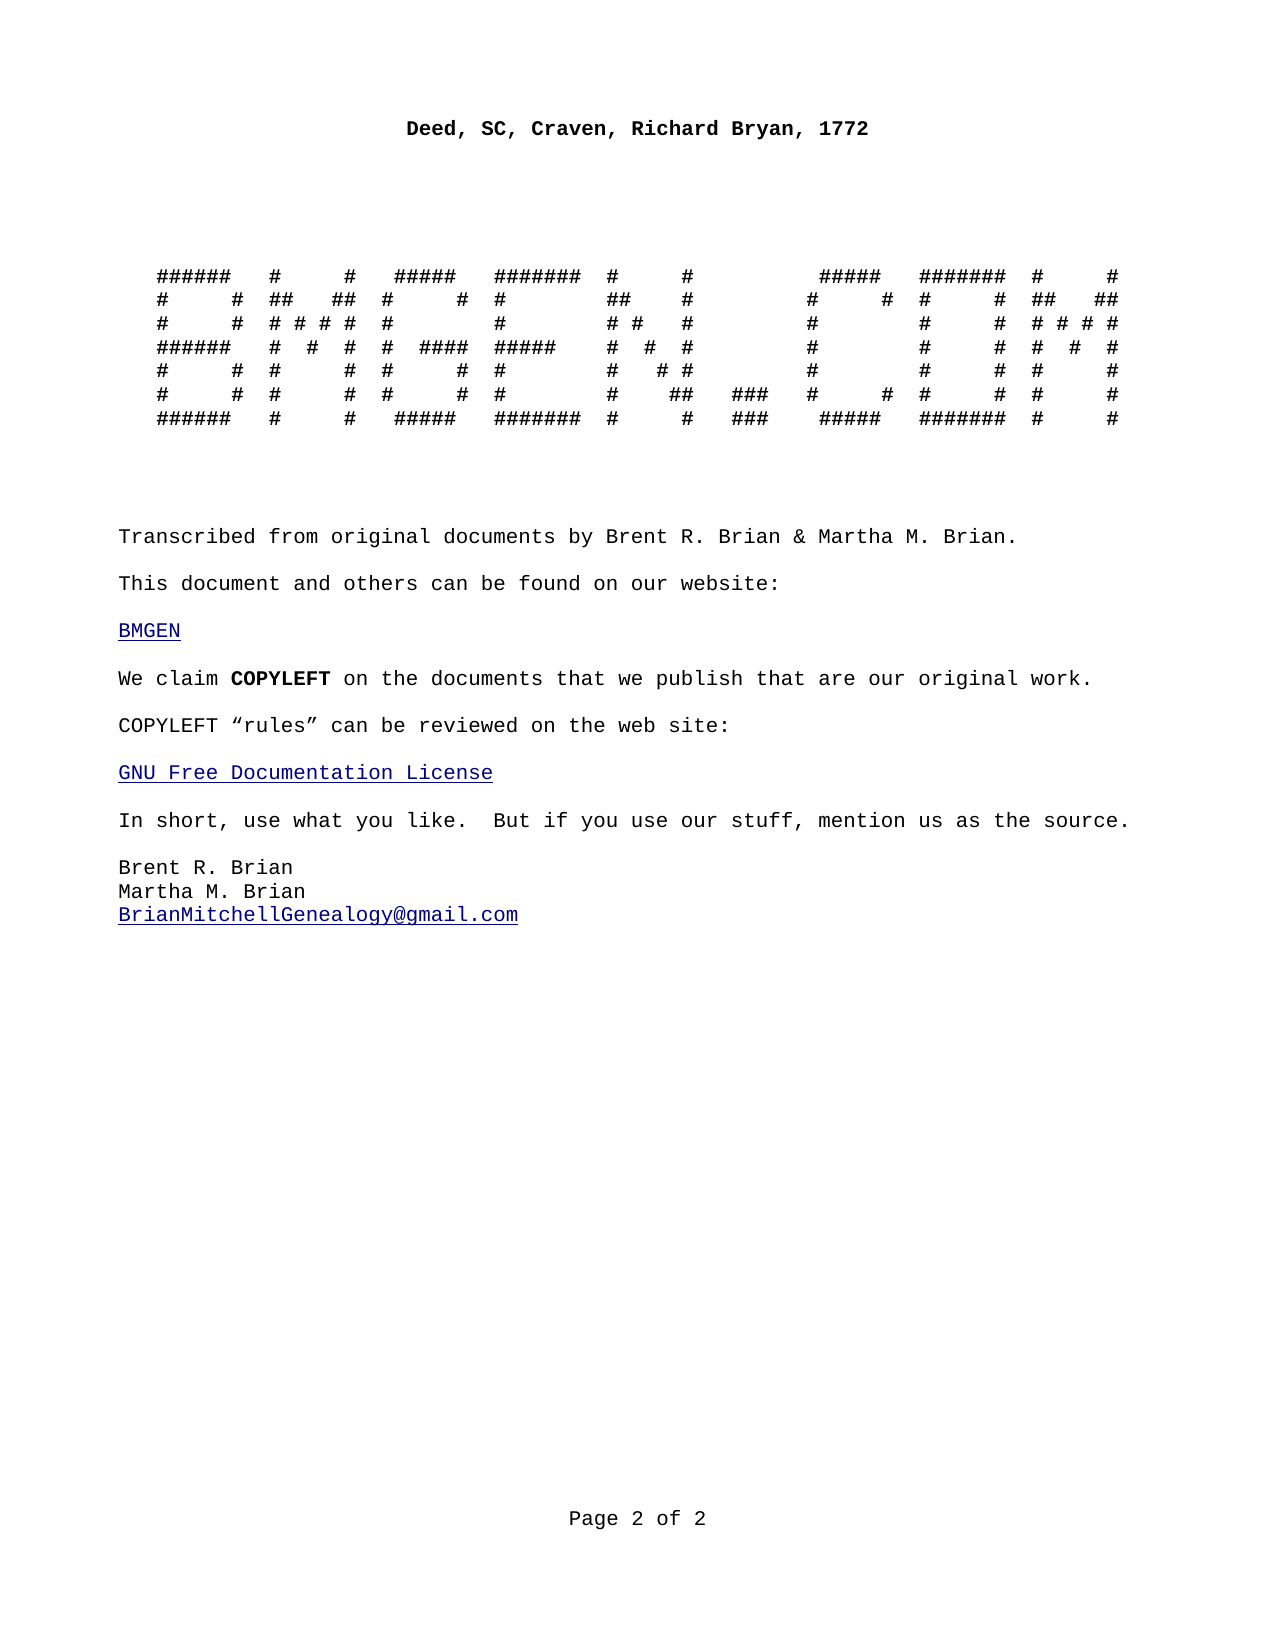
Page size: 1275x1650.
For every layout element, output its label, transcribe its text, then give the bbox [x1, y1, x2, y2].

text This document and others can be found on our website: [118, 573, 1157, 597]
text Martha M. Brian [118, 881, 1157, 904]
text COPYLEFT “rules” can be reviewed on the web site: [118, 715, 1157, 739]
text BMGEN [118, 621, 1157, 644]
text We claim COPYLEFT on the documents that we publish that are our original work. [118, 668, 1157, 691]
text # # ## ## # # # ## # # # # # ## ## [118, 289, 1157, 313]
text Transcribed from original documents by Brent R. Brian & Martha M. Brian. [118, 526, 1157, 549]
text # # # # # # # # # # # # # # # # # # [118, 313, 1157, 337]
text ###### # # ##### ####### # # ##### ####### # # [118, 266, 1157, 289]
text ###### # # # # #### ##### # # # # # # # # # [118, 337, 1157, 360]
text Brent R. Brian [118, 857, 1157, 881]
text # # # # # # # # ## ### # # # # # # [118, 384, 1157, 408]
text BrianMitchellGenealogy@gmail.com [118, 904, 1157, 928]
text GNU Free Documentation License [118, 762, 1157, 786]
text In short, use what you like. But if you use our stuff, mention us as the source. [118, 810, 1157, 833]
text # # # # # # # # # # # # # # # [118, 360, 1157, 384]
text ###### # # ##### ####### # # ### ##### ####### # # [118, 408, 1157, 431]
